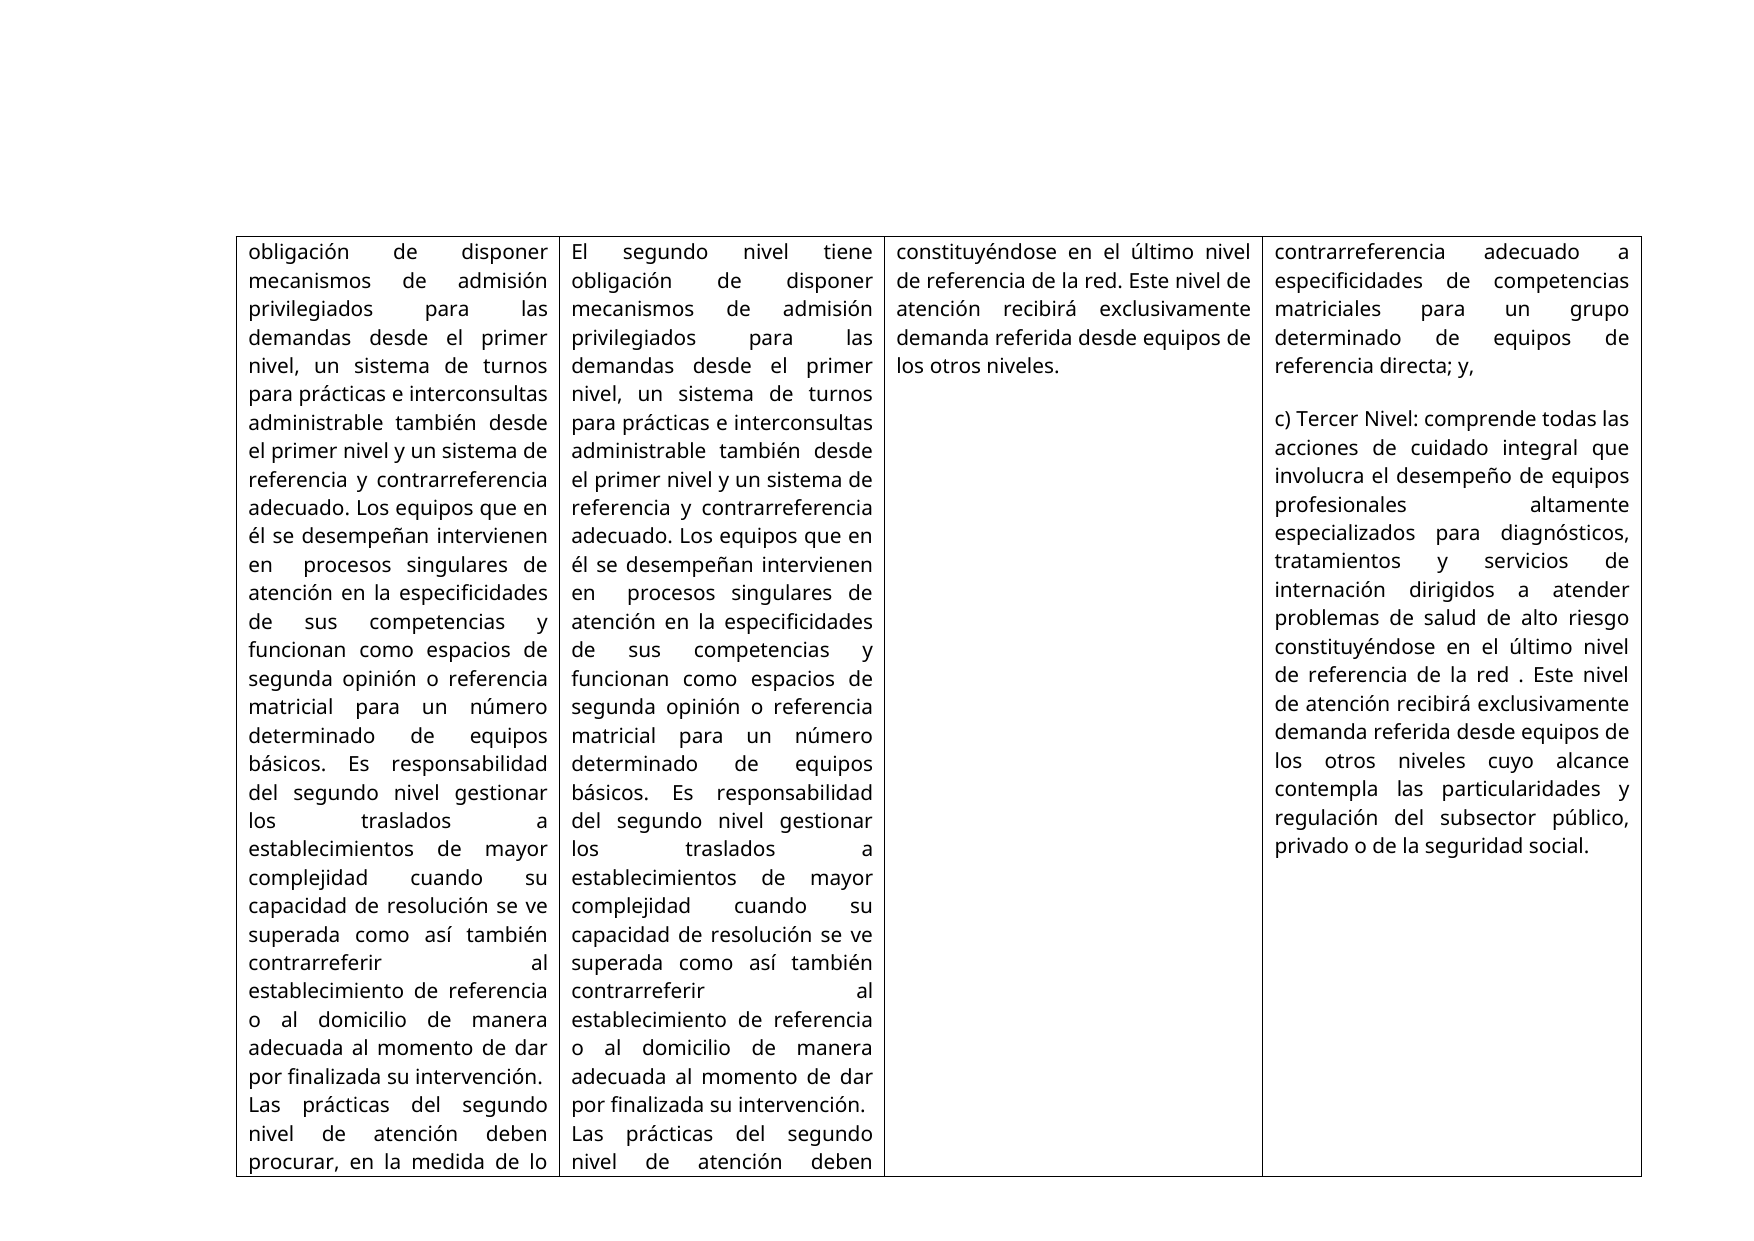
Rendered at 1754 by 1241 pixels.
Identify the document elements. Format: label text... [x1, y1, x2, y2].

table_cell obligación de disponer mecanismos de admisión privilegiados para las demandas desde el primer nivel, un sistema de turnos para prácticas e interconsultas administrable también desde el primer nivel y un sistema de referencia y contrarreferencia adecuado. Los equipos que en él se desempeñan intervienen en procesos singulares de atención en la especiﬁcidades de sus competencias y funcionan como espacios de segunda opinión o referencia matricial para un número determinado de equipos básicos. Es responsabilidad del segundo nivel gestionar los traslados a establecimientos de mayor complejidad cuando su capacidad de resolución se ve superada como así también contrarreferir al establecimiento de referencia o al domicilio de manera adecuada al momento de dar por ﬁnalizada su intervención. Las prácticas del segundo nivel de atención deben procurar, en la medida de lo [237, 237, 559, 1176]
table_cell El segundo nivel tiene obligación de disponer mecanismos de admisión privilegiados para las demandas desde el primer nivel, un sistema de turnos para prácticas e interconsultas administrable también desde el primer nivel y un sistema de referencia y contrarreferencia adecuado. Los equipos que en él se desempeñan intervienen en procesos singulares de atención en la especiﬁcidades de sus competencias y funcionan como espacios de segunda opinión o referencia matricial para un número determinado de equipos básicos. Es responsabilidad del segundo nivel gestionar los traslados a establecimientos de mayor complejidad cuando su capacidad de resolución se ve superada como así también contrarreferir al establecimiento de referencia o al domicilio de manera adecuada al momento de dar por ﬁnalizada su intervención. Las prácticas del segundo nivel de atención deben [560, 237, 884, 1176]
table_cell constituyéndose en el último nivel de referencia de la red. Este nivel de atención recibirá exclusivamente demanda referida desde equipos de los otros niveles. [885, 237, 1262, 1176]
table_cell contrarreferencia adecuado a especificidades de competencias matriciales para un grupo determinado de equipos de referencia directa; y, c) Tercer Nivel: comprende todas las acciones de cuidado integral que involucra el desempeño de equipos profesionales altamente especializados para diagnósticos, tratamientos y servicios de internación dirigidos a atender problemas de salud de alto riesgo constituyéndose en el último nivel de referencia de la red . Este nivel de atención recibirá exclusivamente demanda referida desde equipos de los otros niveles cuyo alcance contempla las particularidades y regulación del subsector público, privado o de la seguridad social. [1263, 237, 1641, 1176]
